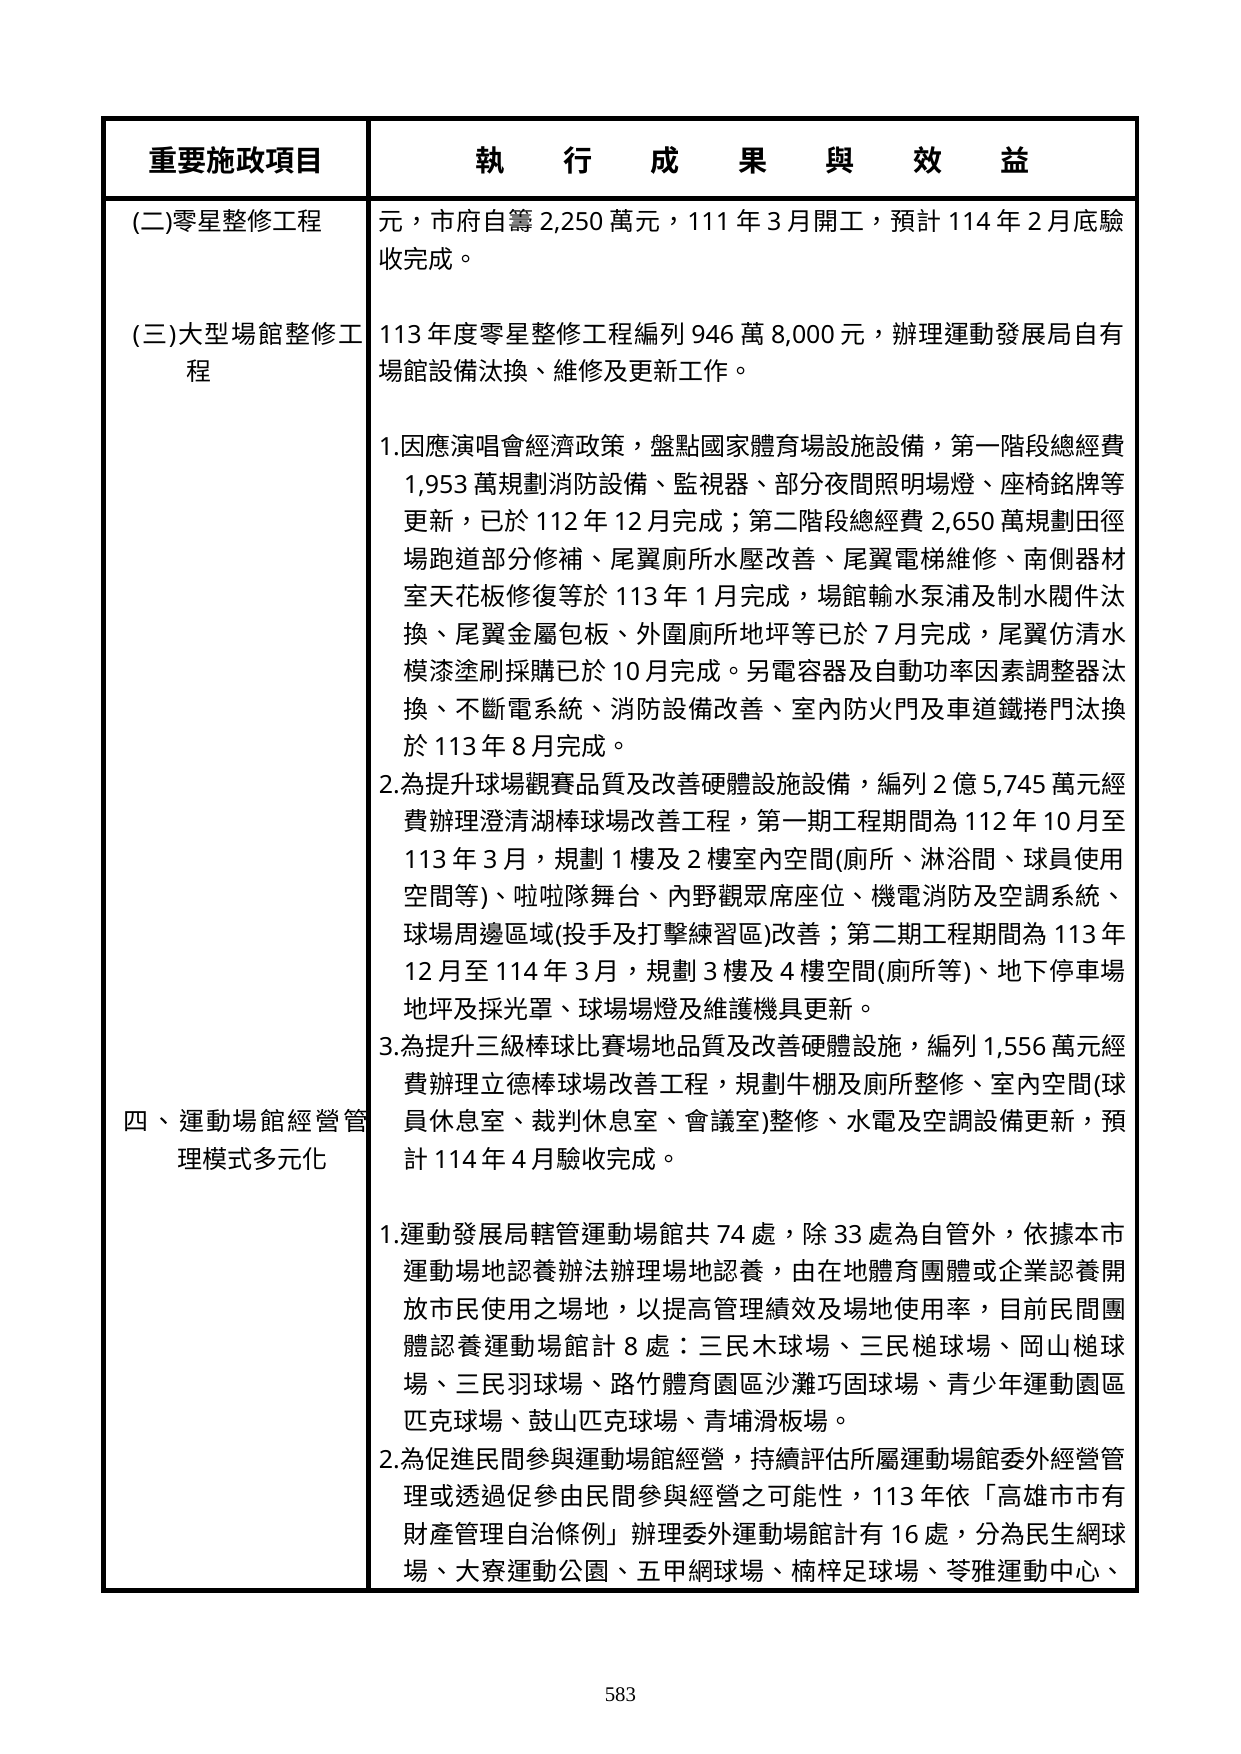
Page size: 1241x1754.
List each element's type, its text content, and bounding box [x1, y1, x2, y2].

table_cell (二)零星整修工程 (三)大型場館整修工程 四、運動場館經營管理模式多元化 [106, 201, 366, 1588]
table_cell 元，市府自籌2,250萬元，111年3月開工，預計114年2月底驗收完成。 113年度零星整修工程編列946萬8,000元，辦理運動發展局自有場館設備汰換、維修及更新工作。 1.因應演唱會經濟政策，盤點國家體育場設施設備，第一階段總經費1,953萬規劃消防設備、監視器、部分夜間照明場燈、座椅銘牌等更新，已於112年12月完成；第二階段總經費2,650萬規劃田徑場跑道部分修補、尾翼廁所水壓改善、尾翼電梯維修、南側器材室天花板修復等於113年1月完成，場館輸水泵浦及制水閥件汰換、尾翼金屬包板、外圍廁所地坪等已於7月完成，尾翼仿清水模漆塗刷採購已於10月完成。另電容器及自動功率因素調整器汰換、不斷電系統、消防設備改善、室內防火門及車道鐵捲門汰換於113年8月完成。 2.為提升球場觀賽品質及改善硬體設施設備，編列2億5,745萬元經費辦理澄清湖棒球場改善工程，第一期工程期間為112年10月至113年3月，規劃1樓及2樓室內空間(廁所、淋浴間、球員使用空間等)、啦啦隊舞台、內野觀眾席座位、機電消防及空調系統、球場周邊區域(投手及打擊練習區)改善；第二期工程期間為113年12月至114年3月，規劃3樓及4樓空間(廁所等)、地下停車場地坪及採光罩、球場場燈及維護機具更新。 3.為提升三級棒球比賽場地品質及改善硬體設施，編列1,556萬元經費辦理立德棒球場改善工程，規劃牛棚及廁所整修、室內空間(球員休息室、裁判休息室、會議室)整修、水電及空調設備更新，預計114年4月驗收完成。 1.運動發展局轄管運動場館共74處，除33處為自管外，依據本市運動場地認養辦法辦理場地認養，由在地體育團體或企業認養開放市民使用之場地，以提高管理績效及場地使用率，目前民間團體認養運動場館計8處：三民木球場、三民槌球場、岡山槌球場、三民羽球場、路竹體育園區沙灘巧固球場、青少年運動園區匹克球場、鼓山匹克球場、青埔滑板場。 2.為促進民間參與運動場館經營，持續評估所屬運動場館委外經營管理或透過促參由民間參與經營之可能性，113年依「高雄市市有財產管理自治條例」辦理委外運動場館計有16處，分為民生網球場、大寮運動公園、五甲網球場、楠梓足球場、苓雅運動中心、 [371, 201, 1135, 1588]
table_header 執 行 成 果 與 效 益 [371, 121, 1135, 196]
table_header 重要施政項目 [106, 121, 366, 196]
